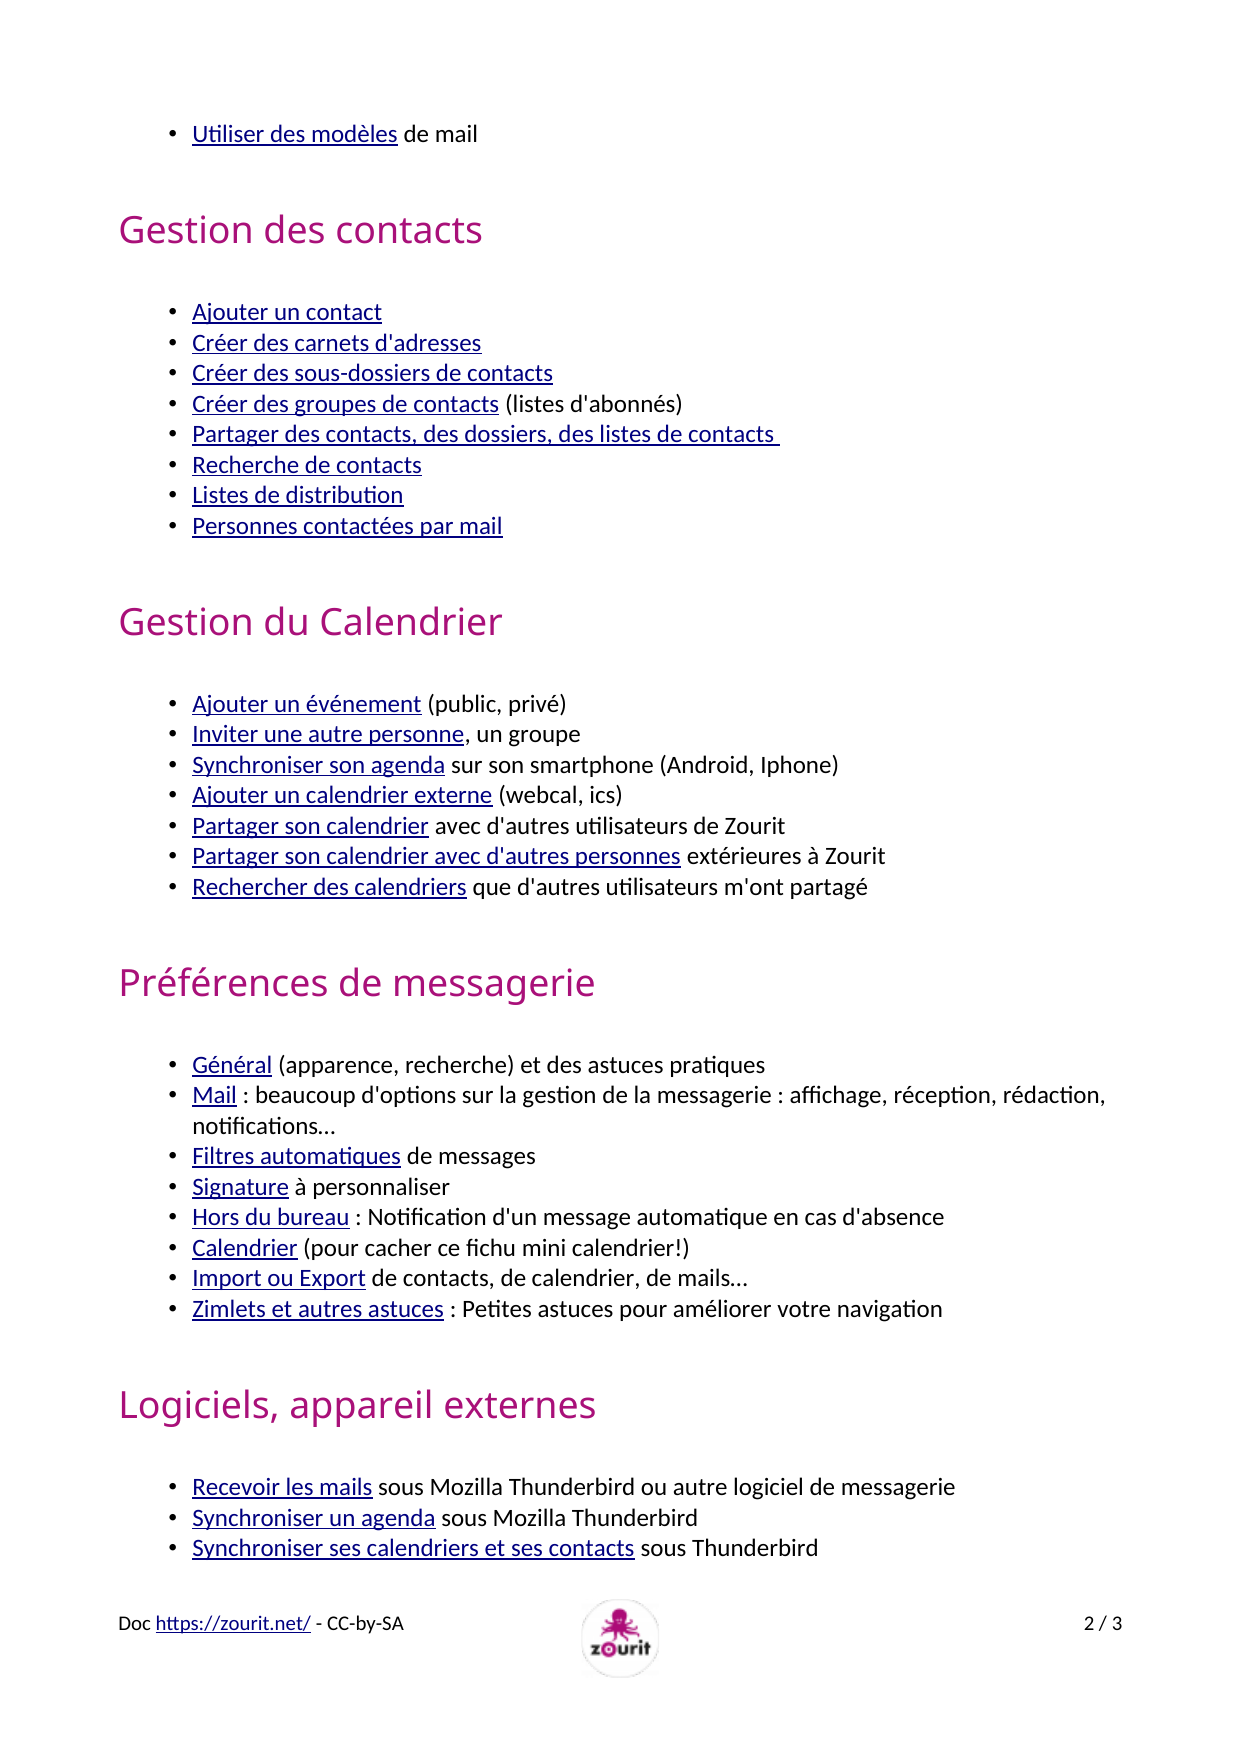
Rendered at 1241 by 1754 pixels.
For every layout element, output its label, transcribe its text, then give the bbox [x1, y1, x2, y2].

picture [581, 1599, 660, 1678]
list Synchroniser un agenda sous Mozilla Thunderbird [177, 1502, 1122, 1532]
subtitle Préférences de messagerie [118, 956, 1122, 1007]
list Partager des contacts, des dossiers, des listes de contacts [177, 418, 1122, 449]
list Filtres automatiques de messages [177, 1141, 1122, 1171]
subtitle Gestion du Calendrier [118, 595, 1122, 646]
list Rechercher des calendriers que d'autres utilisateurs m'ont partagé [177, 871, 1122, 901]
list Créer des groupes de contacts (listes d'abonnés) [177, 388, 1122, 418]
list Partager son calendrier avec d'autres utilisateurs de Zourit [177, 810, 1122, 840]
list Personnes contactées par mail [177, 510, 1122, 540]
list Listes de distribution [177, 479, 1122, 510]
list Zimlets et autres astuces : Petites astuces pour améliorer votre navigation [177, 1293, 1122, 1324]
list Partager son calendrier avec d'autres personnes extérieures à Zourit [177, 840, 1122, 871]
list Utiliser des modèles de mail [177, 118, 1122, 149]
subtitle Logiciels, appareil externes [118, 1378, 1122, 1429]
list Import ou Export de contacts, de calendrier, de mails… [177, 1263, 1122, 1293]
list Inviter une autre personne, un groupe [177, 718, 1122, 749]
list Ajouter un contact [177, 296, 1122, 327]
list Créer des sous-dossiers de contacts [177, 357, 1122, 388]
subtitle Gestion des contacts [118, 203, 1122, 254]
list Recevoir les mails sous Mozilla Thunderbird ou autre logiciel de messagerie [177, 1471, 1122, 1502]
list Mail : beaucoup d'options sur la gestion de la messagerie : affichage, réception, rédaction, notifications… [177, 1079, 1122, 1141]
list Synchroniser ses calendriers et ses contacts sous Thunderbird [177, 1532, 1122, 1563]
list Synchroniser son agenda sur son smartphone (Android, Iphone) [177, 749, 1122, 779]
list Ajouter un événement (public, privé) [177, 688, 1122, 718]
list Recherche de contacts [177, 449, 1122, 479]
list Calendrier (pour cacher ce fichu mini calendrier!) [177, 1232, 1122, 1263]
list Hors du bureau : Notification d'un message automatique en cas d'absence [177, 1202, 1122, 1232]
list Créer des carnets d'adresses [177, 327, 1122, 357]
list Signature à personnaliser [177, 1171, 1122, 1202]
list Général (apparence, recherche) et des astuces pratiques [177, 1049, 1122, 1079]
list Ajouter un calendrier externe (webcal, ics) [177, 779, 1122, 810]
